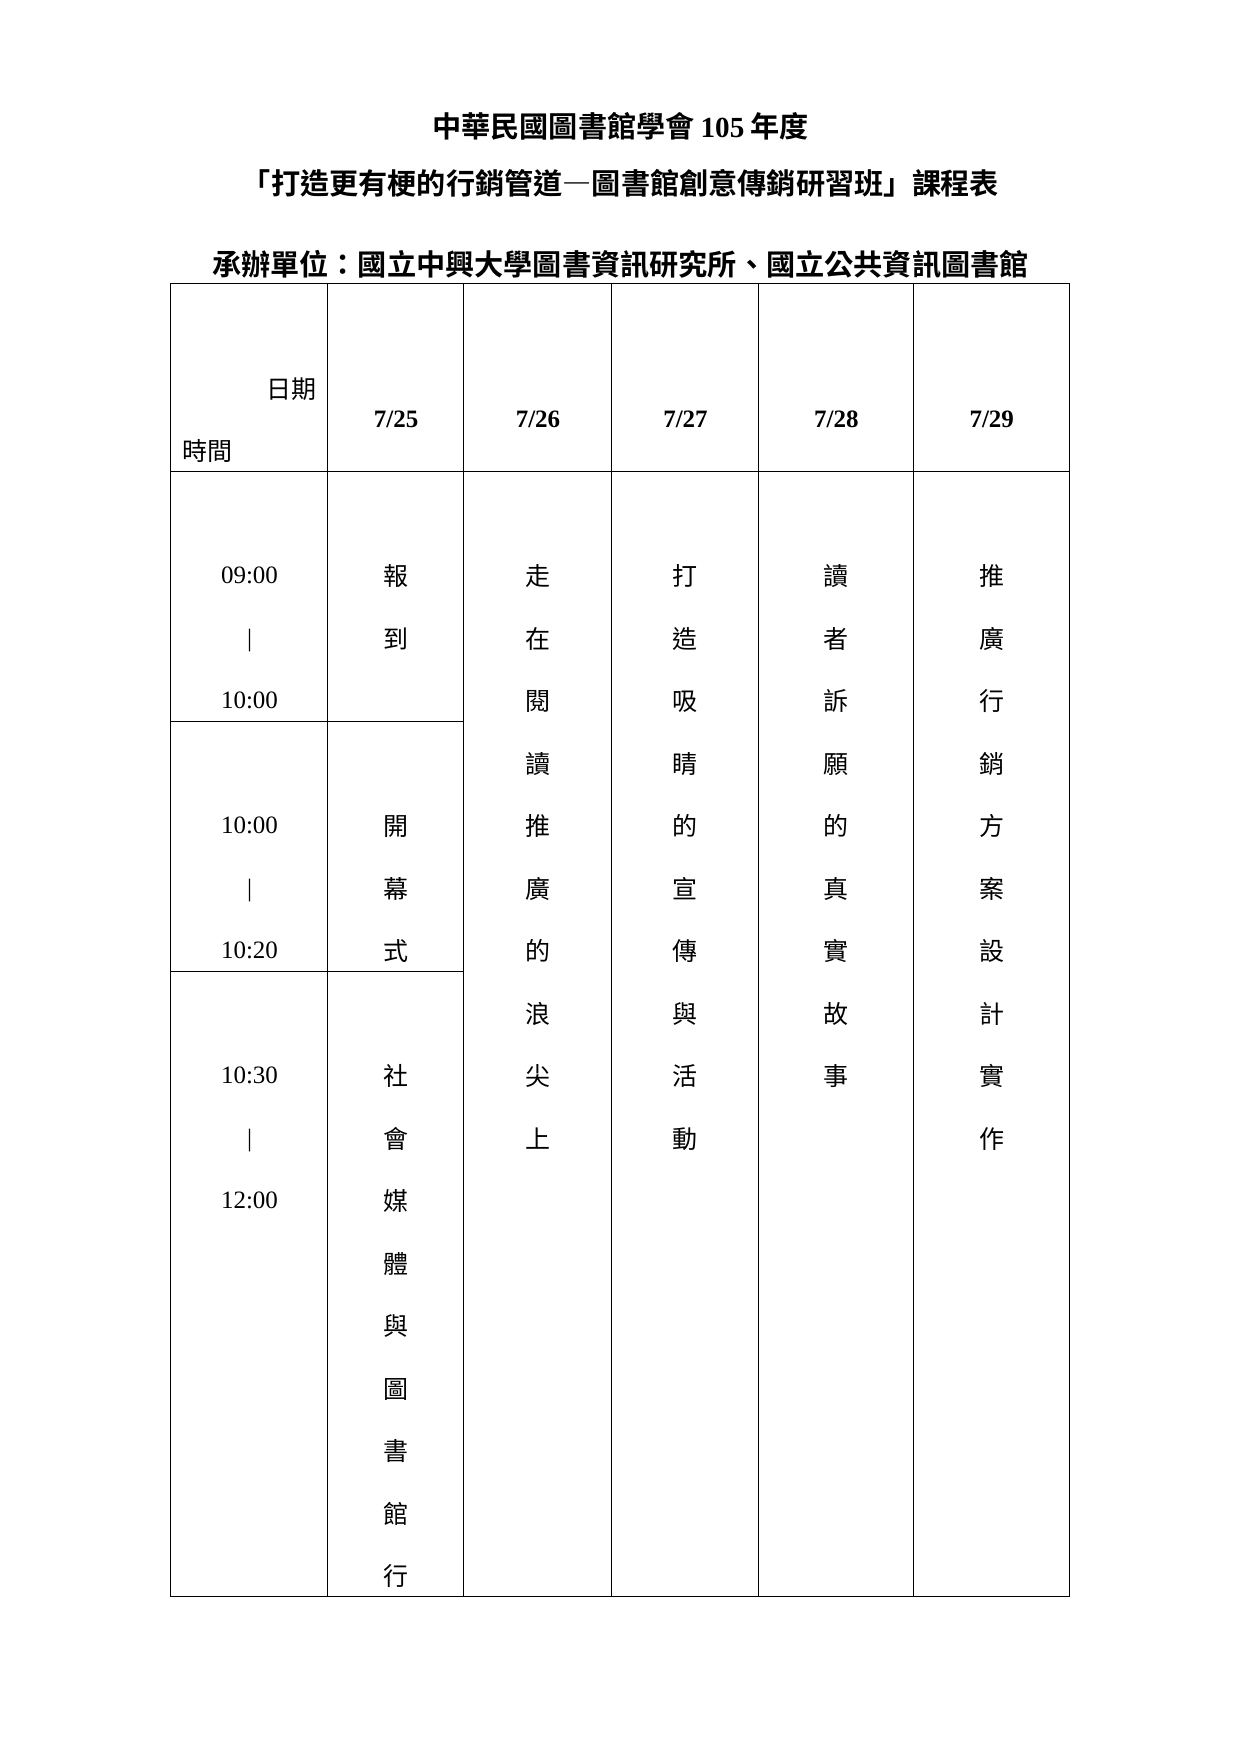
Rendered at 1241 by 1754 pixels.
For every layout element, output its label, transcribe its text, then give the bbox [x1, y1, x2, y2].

table_cell 09:00 | 10:00 [171, 472, 327, 721]
table_cell 開 幕 式 [328, 722, 463, 971]
table_cell 打 造 吸 睛 的 宣 傳 與 活 動 [612, 472, 758, 1596]
table_cell 10:00 | 10:20 [171, 722, 327, 971]
table_header 7/26 [464, 284, 611, 471]
table_cell 讀 者 訴 願 的 真 實 故 事 [759, 472, 913, 1596]
table_header 7/27 [612, 284, 758, 471]
table_cell 推 廣 行 銷 方 案 設 計 實 作 [914, 472, 1069, 1596]
text 中華民國圖書館學會105年度 [75, 103, 1165, 146]
table_header 7/28 [759, 284, 913, 471]
table_cell 走 在 閱 讀 推 廣 的 浪 尖 上 [464, 472, 611, 1596]
table_cell 報 到 [328, 472, 463, 721]
text 「打造更有梗的行銷管道—圖書館創意傳銷研習班」課程表 [75, 161, 1165, 203]
table_cell 10:30 | 12:00 [171, 972, 327, 1596]
table_header 7/25 [328, 284, 463, 471]
table_cell 社 會 媒 體 與 圖 書 館 行 [328, 972, 463, 1596]
table_header 日期 時間 [171, 284, 327, 471]
table_header 7/29 [914, 284, 1069, 471]
text 承辦單位：國立中興大學圖書資訊研究所、國立公共資訊圖書館 [75, 221, 1165, 283]
